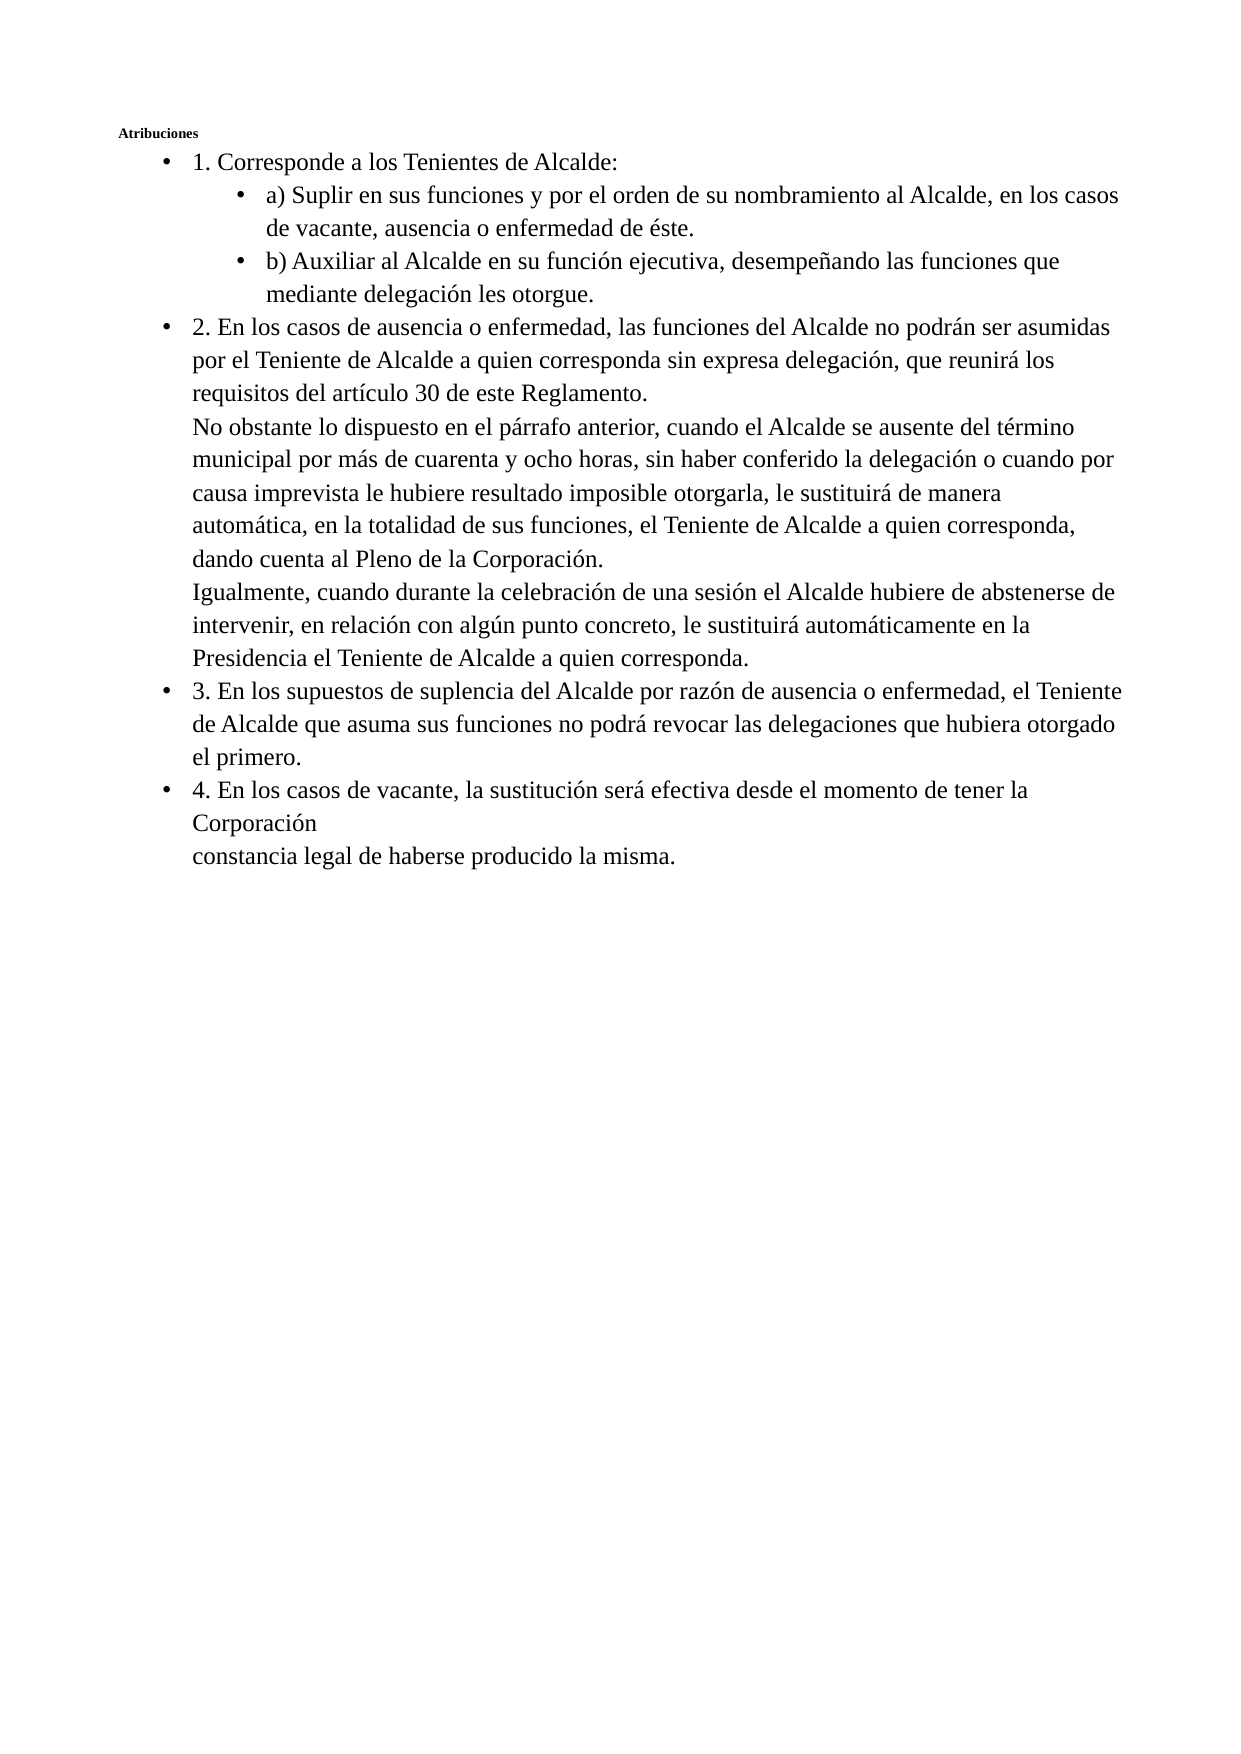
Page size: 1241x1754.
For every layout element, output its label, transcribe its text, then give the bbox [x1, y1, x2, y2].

list a) Suplir en sus funciones y por el orden de su nombramiento al Alcalde, en los casos de vacante, ausencia o enfermedad de éste. [236, 180, 1122, 242]
list 1. Corresponde a los Tenientes de Alcalde: [162, 147, 1122, 176]
list 2. En los casos de ausencia o enfermedad, las funciones del Alcalde no podrán ser asumidas por el Teniente de Alcalde a quien corresponda sin expresa delegación, que reunirá los requisitos del artículo 30 de este Reglamento. No obstante lo dispuesto en el párrafo anterior, cuando el Alcalde se ausente del término municipal por más de cuarenta y ocho horas, sin haber conferido la delegación o cuando por causa imprevista le hubiere resultado imposible otorgarla, le sustituirá de manera automática, en la totalidad de sus funciones, el Teniente de Alcalde a quien corresponda, dando cuenta al Pleno de la Corporación. Igualmente, cuando durante la celebración de una sesión el Alcalde hubiere de abstenerse de intervenir, en relación con algún punto concreto, le sustituirá automáticamente en la Presidencia el Teniente de Alcalde a quien corresponda. [162, 312, 1122, 671]
list b) Auxiliar al Alcalde en su función ejecutiva, desempeñando las funciones que mediante delegación les otorgue. [236, 246, 1122, 308]
subtitle Atribuciones [118, 124, 1122, 141]
list 4. En los casos de vacante, la sustitución será efectiva desde el momento de tener la Corporación constancia legal de haberse producido la misma. [162, 775, 1122, 869]
list 3. En los supuestos de suplencia del Alcalde por razón de ausencia o enfermedad, el Teniente de Alcalde que asuma sus funciones no podrá revocar las delegaciones que hubiera otorgado el primero. [162, 676, 1122, 771]
